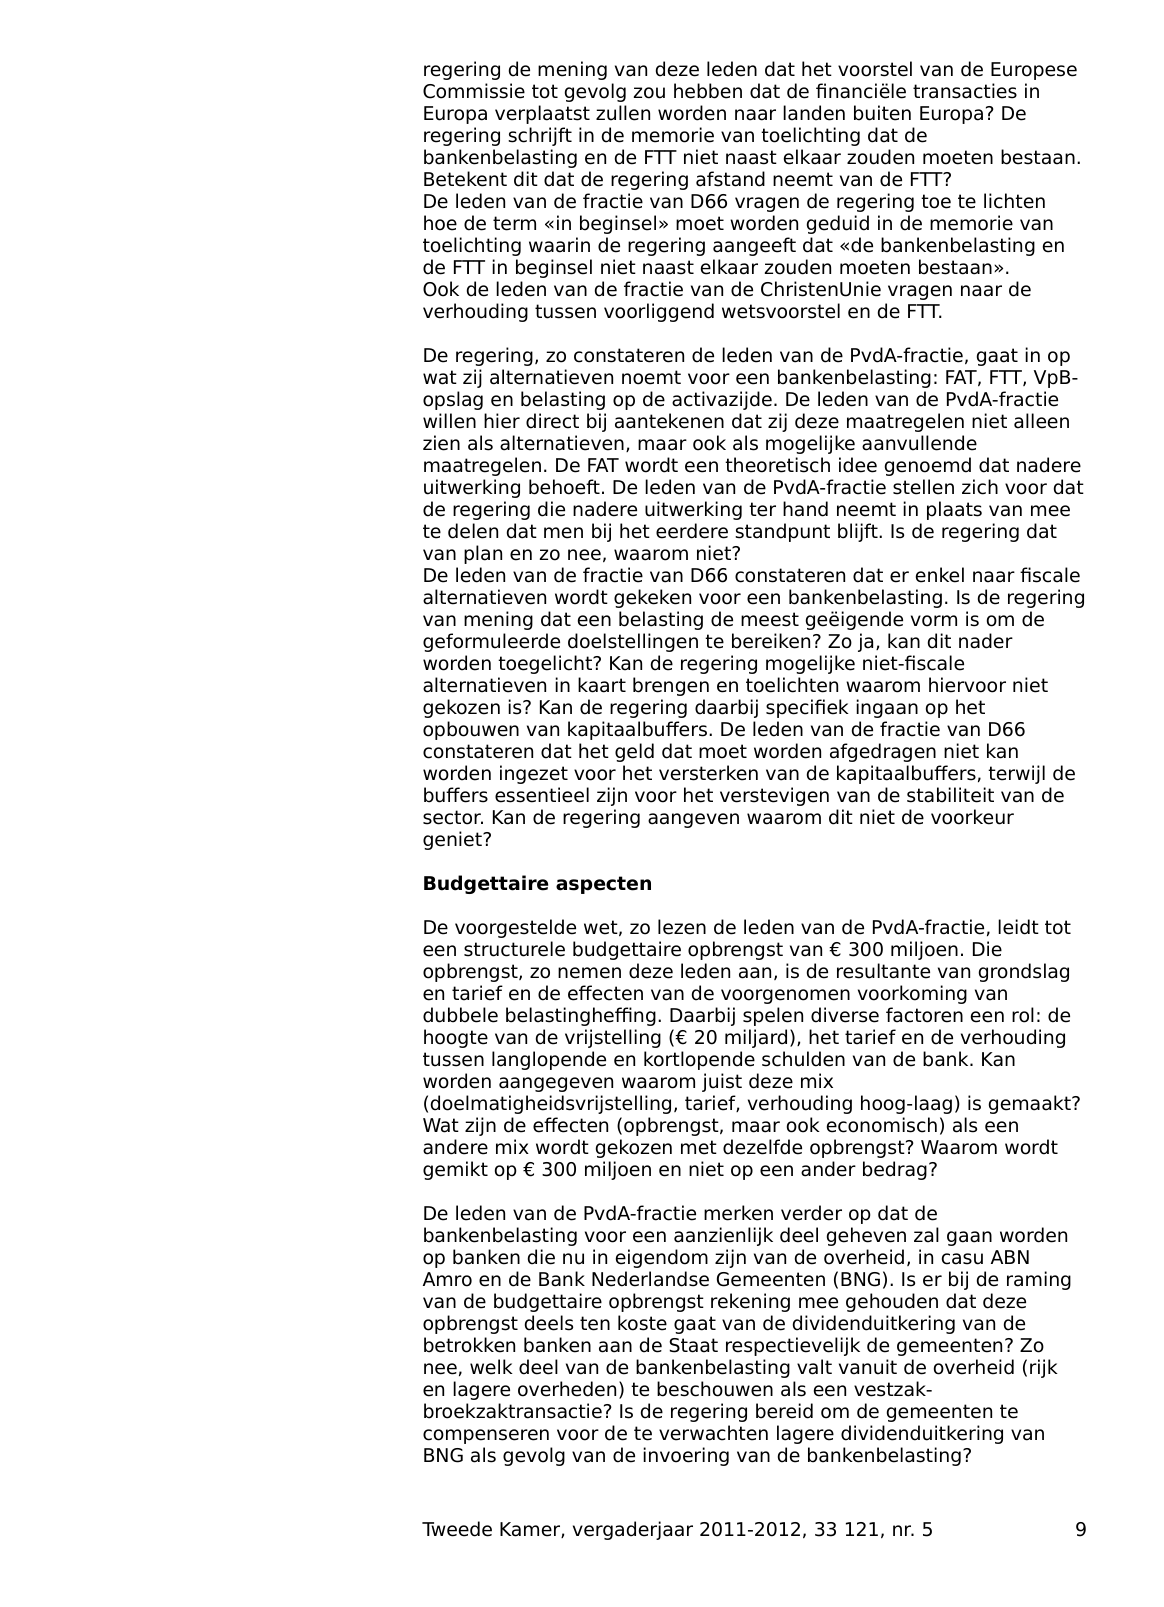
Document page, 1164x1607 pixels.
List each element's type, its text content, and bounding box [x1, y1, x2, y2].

subtitle Budgettaire aspecten [422, 873, 1087, 895]
text De regering, zo constateren de leden van de PvdA-fractie, gaat in op wat zij alternatieven noemt voor een bankenbelasting: FAT, FTT, VpB-opslag en belasting op de activazijde. De leden van de PvdA-fractie willen hier direct bij aantekenen dat zij deze maatregelen niet alleen zien als alternatieven, maar ook als mogelijke aanvullende maatregelen. De FAT wordt een theoretisch idee genoemd dat nadere uitwerking behoeft. De leden van de PvdA-fractie stellen zich voor dat de regering die nadere uitwerking ter hand neemt in plaats van mee te delen dat men bij het eerdere standpunt blijft. Is de regering dat van plan en zo nee, waarom niet? [422, 345, 1087, 565]
text De leden van de PvdA-fractie merken verder op dat de bankenbelasting voor een aanzienlijk deel geheven zal gaan worden op banken die nu in eigendom zijn van de overheid, in casu ABN Amro en de Bank Nederlandse Gemeenten (BNG). Is er bij de raming van de budgettaire opbrengst rekening mee gehouden dat deze opbrengst deels ten koste gaat van de dividenduitkering van de betrokken banken aan de Staat respectievelijk de gemeenten? Zo nee, welk deel van de bankenbelasting valt vanuit de overheid (rijk en lagere overheden) te beschouwen als een vestzak-broekzaktransactie? Is de regering bereid om de gemeenten te compenseren voor de te verwachten lagere dividenduitkering van BNG als gevolg van de invoering van de bankenbelasting? [422, 1203, 1087, 1467]
text Ook de leden van de fractie van de ChristenUnie vragen naar de verhouding tussen voorliggend wetsvoorstel en de FTT. [422, 279, 1087, 323]
text regering de mening van deze leden dat het voorstel van de Europese Commissie tot gevolg zou hebben dat de financiële transacties in Europa verplaatst zullen worden naar landen buiten Europa? De regering schrijft in de memorie van toelichting dat de bankenbelasting en de FTT niet naast elkaar zouden moeten bestaan. Betekent dit dat de regering afstand neemt van de FTT? [422, 59, 1087, 191]
text De leden van de fractie van D66 constateren dat er enkel naar fiscale alternatieven wordt gekeken voor een bankenbelasting. Is de regering van mening dat een belasting de meest geëigende vorm is om de geformuleerde doelstellingen te bereiken? Zo ja, kan dit nader worden toegelicht? Kan de regering mogelijke niet-fiscale alternatieven in kaart brengen en toelichten waarom hiervoor niet gekozen is? Kan de regering daarbij specifiek ingaan op het opbouwen van kapitaalbuffers. De leden van de fractie van D66 constateren dat het geld dat moet worden afgedragen niet kan worden ingezet voor het versterken van de kapitaalbuffers, terwijl de buffers essentieel zijn voor het verstevigen van de stabiliteit van de sector. Kan de regering aangeven waarom dit niet de voorkeur geniet? [422, 565, 1087, 851]
text De voorgestelde wet, zo lezen de leden van de PvdA-fractie, leidt tot een structurele budgettaire opbrengst van € 300 miljoen. Die opbrengst, zo nemen deze leden aan, is de resultante van grondslag en tarief en de effecten van de voorgenomen voorkoming van dubbele belastingheffing. Daarbij spelen diverse factoren een rol: de hoogte van de vrijstelling (€ 20 miljard), het tarief en de verhouding tussen langlopende en kortlopende schulden van de bank. Kan worden aangegeven waarom juist deze mix (doelmatigheidsvrijstelling, tarief, verhouding hoog-laag) is gemaakt? Wat zijn de effecten (opbrengst, maar ook economisch) als een andere mix wordt gekozen met dezelfde opbrengst? Waarom wordt gemikt op € 300 miljoen en niet op een ander bedrag? [422, 917, 1087, 1181]
text De leden van de fractie van D66 vragen de regering toe te lichten hoe de term «in beginsel» moet worden geduid in de memorie van toelichting waarin de regering aangeeft dat «de bankenbelasting en de FTT in beginsel niet naast elkaar zouden moeten bestaan». [422, 191, 1087, 279]
